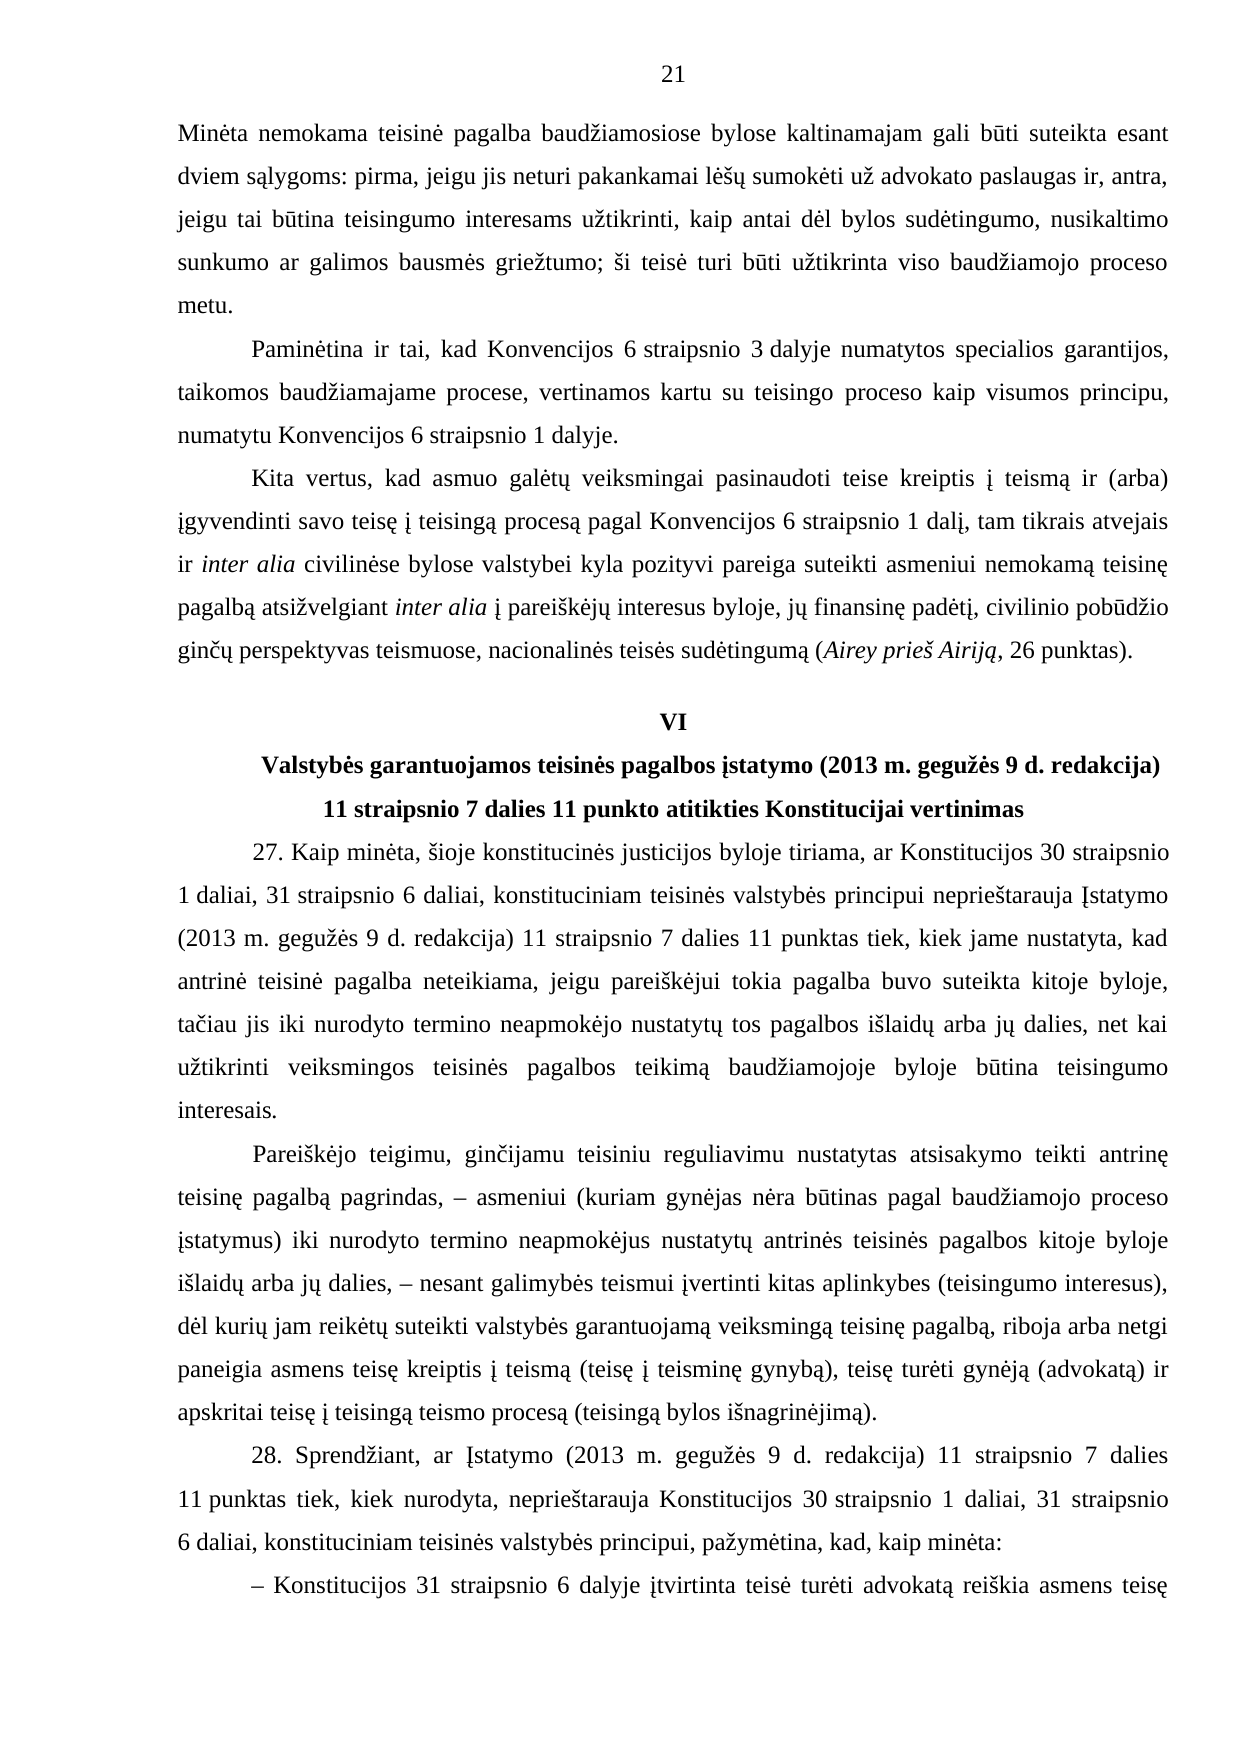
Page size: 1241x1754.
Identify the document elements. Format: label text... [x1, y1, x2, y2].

text – Konstitucijos 31 straipsnio 6 dalyje įtvirtinta teisė turėti advokatą reiškia asmens teisę [177, 1570, 1169, 1599]
text Valstybės garantuojamos teisinės pagalbos įstatymo (2013 m. gegužės 9 d. redakcija) 11 straipsnio 7 dalies 11 punkto atitikties Konstitucijai vertinimas [177, 751, 1169, 822]
text Paminėtina ir tai, kad Konvencijos 6 straipsnio 3 dalyje numatytos specialios garantijos, taikomos baudžiamajame procese, vertinamos kartu su teisingo proceso kaip visumos principu, numatytu Konvencijos 6 straipsnio 1 dalyje. [177, 334, 1169, 449]
text 28. Sprendžiant, ar Įstatymo (2013 m. gegužės 9 d. redakcija) 11 straipsnio 7 dalies 11 punktas tiek, kiek nurodyta, neprieštarauja Konstitucijos 30 straipsnio 1 daliai, 31 straipsnio 6 daliai, konstituciniam teisinės valstybės principui, pažymėtina, kad, kaip minėta: [177, 1441, 1169, 1556]
text Kita vertus, kad asmuo galėtų veiksmingai pasinaudoti teise kreiptis į teismą ir (arba) įgyvendinti savo teisę į teisingą procesą pagal Konvencijos 6 straipsnio 1 dalį, tam tikrais atvejais ir inter alia civilinėse bylose valstybei kyla pozityvi pareiga suteikti asmeniui nemokamą teisinę pagalbą atsižvelgiant inter alia į pareiškėjų interesus byloje, jų finansinę padėtį, civilinio pobūdžio ginčų perspektyvas teismuose, nacionalinės teisės sudėtingumą (Airey prieš Airiją, 26 punktas). [177, 463, 1169, 664]
text VI [177, 707, 1169, 736]
text 27. Kaip minėta, šioje konstitucinės justicijos byloje tiriama, ar Konstitucijos 30 straipsnio 1 daliai, 31 straipsnio 6 daliai, konstituciniam teisinės valstybės principui neprieštarauja Įstatymo (2013 m. gegužės 9 d. redakcija) 11 straipsnio 7 dalies 11 punktas tiek, kiek jame nustatyta, kad antrinė teisinė pagalba neteikiama, jeigu pareiškėjui tokia pagalba buvo suteikta kitoje byloje, tačiau jis iki nurodyto termino neapmokėjo nustatytų tos pagalbos išlaidų arba jų dalies, net kai užtikrinti veiksmingos teisinės pagalbos teikimą baudžiamojoje byloje būtina teisingumo interesais. [177, 837, 1169, 1124]
text Minėta nemokama teisinė pagalba baudžiamosiose bylose kaltinamajam gali būti suteikta esant dviem sąlygoms: pirma, jeigu jis neturi pakankamai lėšų sumokėti už advokato paslaugas ir, antra, jeigu tai būtina teisingumo interesams užtikrinti, kaip antai dėl bylos sudėtingumo, nusikaltimo sunkumo ar galimos bausmės griežtumo; ši teisė turi būti užtikrinta viso baudžiamojo proceso metu. [177, 118, 1169, 319]
text Pareiškėjo teigimu, ginčijamu teisiniu reguliavimu nustatytas atsisakymo teikti antrinę teisinę pagalbą pagrindas, – asmeniui (kuriam gynėjas nėra būtinas pagal baudžiamojo proceso įstatymus) iki nurodyto termino neapmokėjus nustatytų antrinės teisinės pagalbos kitoje byloje išlaidų arba jų dalies, – nesant galimybės teismui įvertinti kitas aplinkybes (teisingumo interesus), dėl kurių jam reikėtų suteikti valstybės garantuojamą veiksmingą teisinę pagalbą, riboja arba netgi paneigia asmens teisę kreiptis į teismą (teisę į teisminę gynybą), teisę turėti gynėją (advokatą) ir apskritai teisę į teisingą teismo procesą (teisingą bylos išnagrinėjimą). [177, 1139, 1169, 1426]
